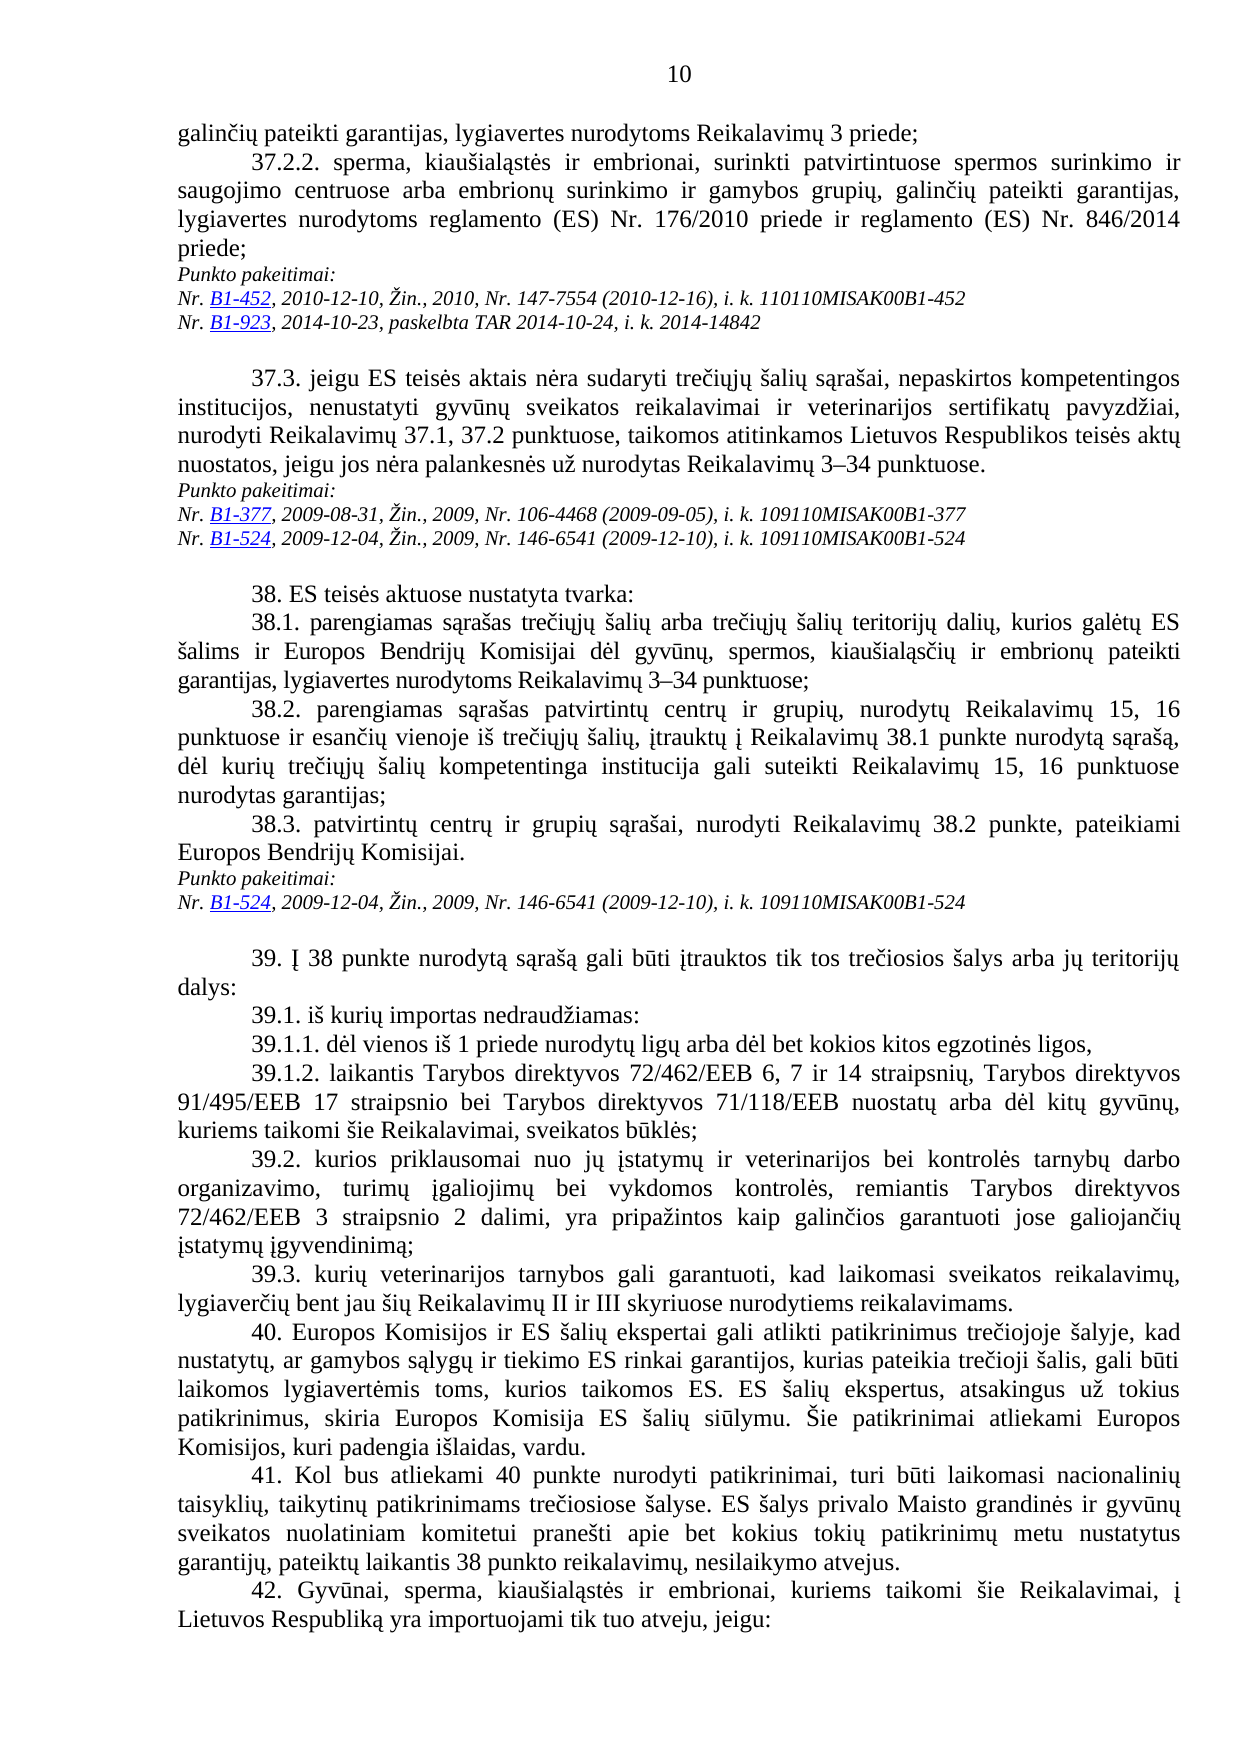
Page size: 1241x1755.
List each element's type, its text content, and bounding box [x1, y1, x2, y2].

text 39.1.2. laikantis Tarybos direktyvos 72/462/EEB 6, 7 ir 14 straipsnių, Tarybos direktyvos 91/495/EEB 17 straipsnio bei Tarybos direktyvos 71/118/EEB nuostatų arba dėl kitų gyvūnų, kuriems taikomi šie Reikalavimai, sveikatos būklės; [177, 1058, 1181, 1144]
text 38. ES teisės aktuose nustatyta tvarka: [177, 579, 1181, 607]
text 39.3. kurių veterinarijos tarnybos gali garantuoti, kad laikomasi sveikatos reikalavimų, lygiaverčių bent jau šių Reikalavimų II ir III skyriuose nurodytiems reikalavimams. [177, 1259, 1181, 1317]
text Nr. B1-452, 2010-12-10, Žin., 2010, Nr. 147-7554 (2010-12-16), i. k. 110110MISAK00B1-452 [177, 286, 1181, 310]
text 38.3. patvirtintų centrų ir grupių sąrašai, nurodyti Reikalavimų 38.2 punkte, pateikiami Europos Bendrijų Komisijai. [177, 809, 1181, 866]
text 37.3. jeigu ES teisės aktais nėra sudaryti trečiųjų šalių sąrašai, nepaskirtos kompetentingos institucijos, nenustatyti gyvūnų sveikatos reikalavimai ir veterinarijos sertifikatų pavyzdžiai, nurodyti Reikalavimų 37.1, 37.2 punktuose, taikomos atitinkamos Lietuvos Respublikos teisės aktų nuostatos, jeigu jos nėra palankesnės už nurodytas Reikalavimų 3–34 punktuose. [177, 363, 1181, 478]
text Nr. B1-524, 2009-12-04, Žin., 2009, Nr. 146-6541 (2009-12-10), i. k. 109110MISAK00B1-524 [177, 526, 1181, 550]
text 39.2. kurios priklausomai nuo jų įstatymų ir veterinarijos bei kontrolės tarnybų darbo organizavimo, turimų įgaliojimų bei vykdomos kontrolės, remiantis Tarybos direktyvos 72/462/EEB 3 straipsnio 2 dalimi, yra pripažintos kaip galinčios garantuoti jose galiojančių įstatymų įgyvendinimą; [177, 1144, 1181, 1259]
text Punkto pakeitimai: [177, 262, 1181, 286]
text galinčių pateikti garantijas, lygiavertes nurodytoms Reikalavimų 3 priede; [177, 118, 1181, 147]
text 41. Kol bus atliekami 40 punkte nurodyti patikrinimai, turi būti laikomasi nacionalinių taisyklių, taikytinų patikrinimams trečiosiose šalyse. ES šalys privalo Maisto grandinės ir gyvūnų sveikatos nuolatiniam komitetui pranešti apie bet kokius tokių patikrinimų metu nustatytus garantijų, pateiktų laikantis 38 punkto reikalavimų, nesilaikymo atvejus. [177, 1461, 1181, 1576]
text Punkto pakeitimai: [177, 866, 1181, 890]
text Nr. B1-524, 2009-12-04, Žin., 2009, Nr. 146-6541 (2009-12-10), i. k. 109110MISAK00B1-524 [177, 890, 1181, 914]
text 38.1. parengiamas sąrašas trečiųjų šalių arba trečiųjų šalių teritorijų dalių, kurios galėtų ES šalims ir Europos Bendrijų Komisijai dėl gyvūnų, spermos, kiaušialąsčių ir embrionų pateikti garantijas, lygiavertes nurodytoms Reikalavimų 3–34 punktuose; [177, 607, 1181, 694]
text Nr. B1-923, 2014-10-23, paskelbta TAR 2014-10-24, i. k. 2014-14842 [177, 310, 1181, 334]
text 38.2. parengiamas sąrašas patvirtintų centrų ir grupių, nurodytų Reikalavimų 15, 16 punktuose ir esančių vienoje iš trečiųjų šalių, įtrauktų į Reikalavimų 38.1 punkte nurodytą sąrašą, dėl kurių trečiųjų šalių kompetentinga institucija gali suteikti Reikalavimų 15, 16 punktuose nurodytas garantijas; [177, 694, 1181, 809]
text Punkto pakeitimai: [177, 478, 1181, 502]
text 39. Į 38 punkte nurodytą sąrašą gali būti įtrauktos tik tos trečiosios šalys arba jų teritorijų dalys: [177, 943, 1181, 1001]
text 39.1.1. dėl vienos iš 1 priede nurodytų ligų arba dėl bet kokios kitos egzotinės ligos, [177, 1029, 1181, 1058]
text 37.2.2. sperma, kiaušialąstės ir embrionai, surinkti patvirtintuose spermos surinkimo ir saugojimo centruose arba embrionų surinkimo ir gamybos grupių, galinčių pateikti garantijas, lygiavertes nurodytoms reglamento (ES) Nr. 176/2010 priede ir reglamento (ES) Nr. 846/2014 priede; [177, 147, 1181, 262]
text 39.1. iš kurių importas nedraudžiamas: [177, 1001, 1181, 1029]
text 40. Europos Komisijos ir ES šalių ekspertai gali atlikti patikrinimus trečiojoje šalyje, kad nustatytų, ar gamybos sąlygų ir tiekimo ES rinkai garantijos, kurias pateikia trečioji šalis, gali būti laikomos lygiavertėmis toms, kurios taikomos ES. ES šalių ekspertus, atsakingus už tokius patikrinimus, skiria Europos Komisija ES šalių siūlymu. Šie patikrinimai atliekami Europos Komisijos, kuri padengia išlaidas, vardu. [177, 1317, 1181, 1461]
text Nr. B1-377, 2009-08-31, Žin., 2009, Nr. 106-4468 (2009-09-05), i. k. 109110MISAK00B1-377 [177, 502, 1181, 526]
text 42. Gyvūnai, sperma, kiaušialąstės ir embrionai, kuriems taikomi šie Reikalavimai, į Lietuvos Respubliką yra importuojami tik tuo atveju, jeigu: [177, 1576, 1181, 1633]
